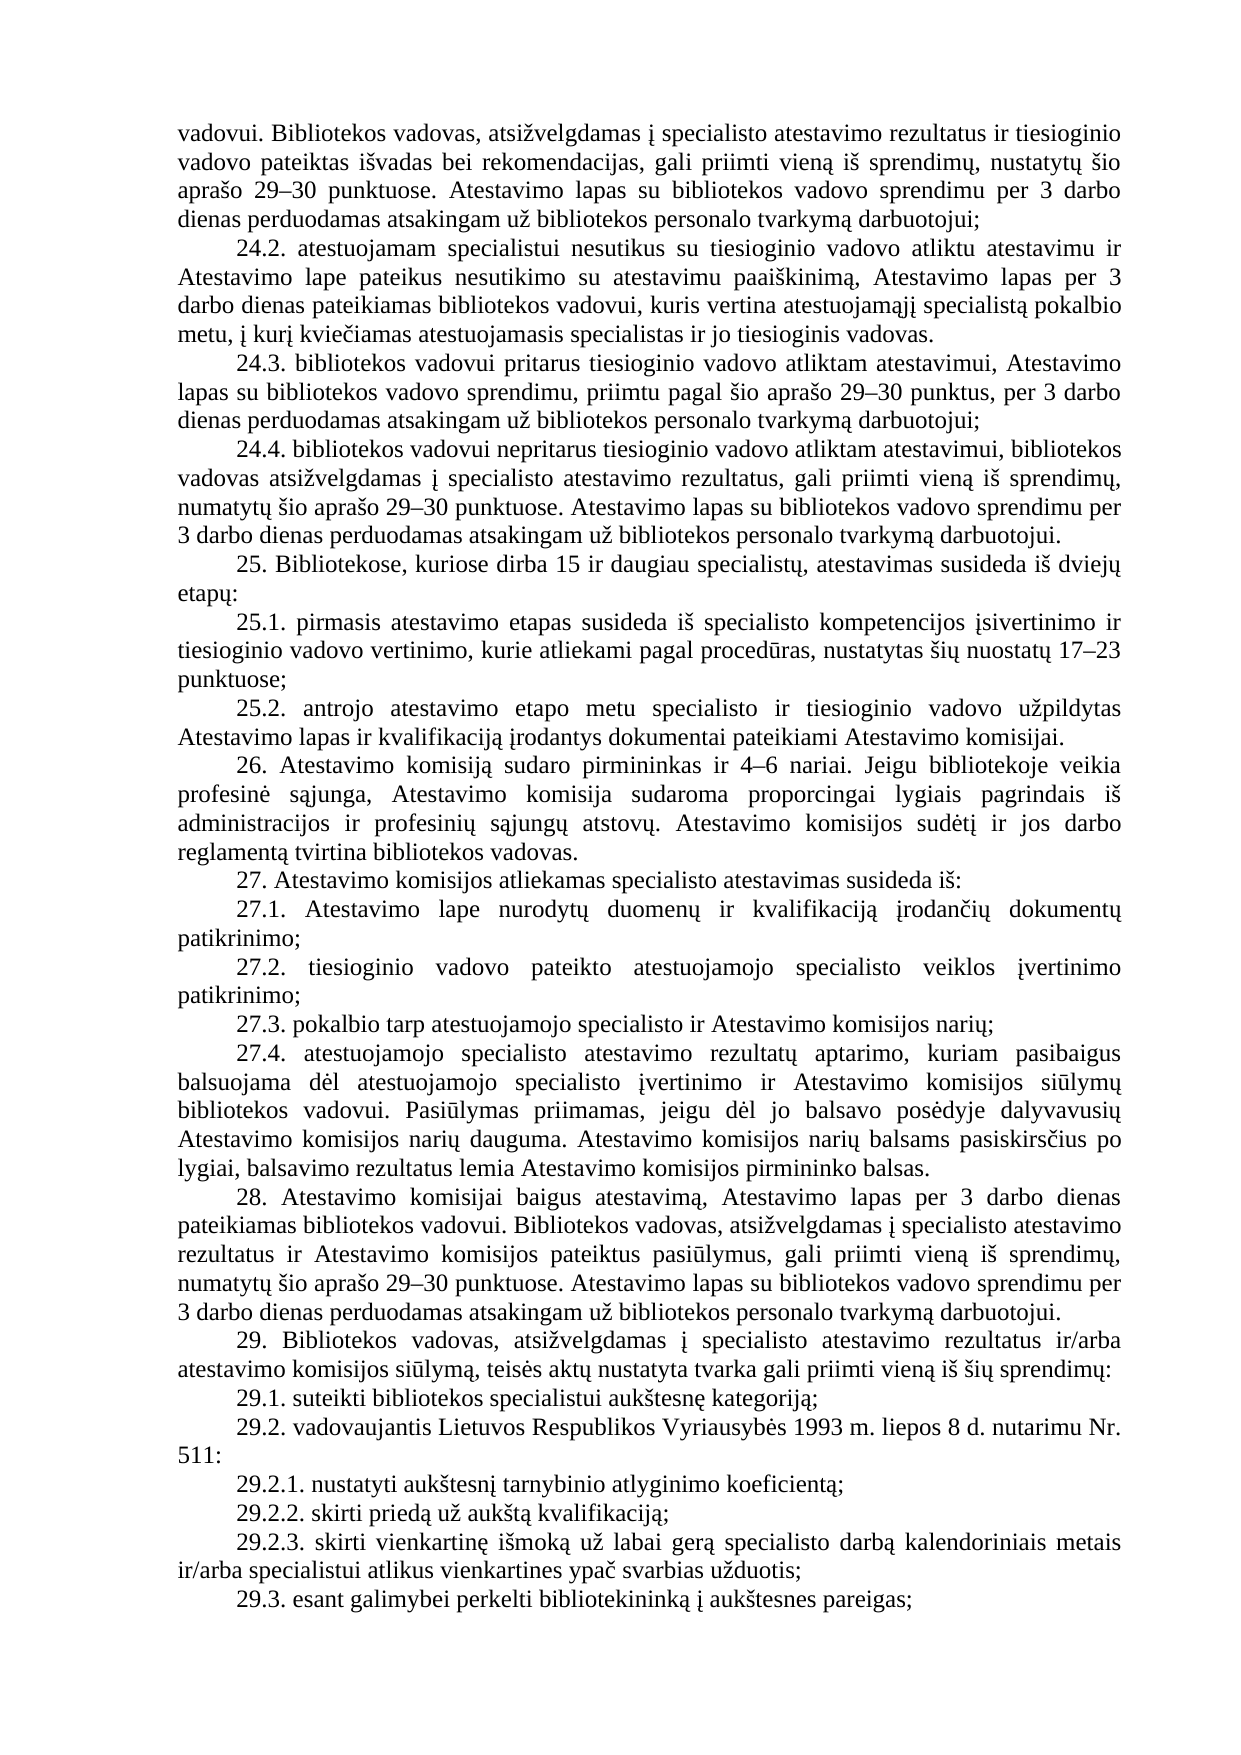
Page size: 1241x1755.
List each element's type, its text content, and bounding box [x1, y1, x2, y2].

text 29.2. vadovaujantis Lietuvos Respublikos Vyriausybės 1993 m. liepos 8 d. nutarimu Nr. 511: [177, 1412, 1122, 1469]
text 24.4. bibliotekos vadovui nepritarus tiesioginio vadovo atliktam atestavimui, bibliotekos vadovas atsižvelgdamas į specialisto atestavimo rezultatus, gali priimti vieną iš sprendimų, numatytų šio aprašo 29–30 punktuose. Atestavimo lapas su bibliotekos vadovo sprendimu per 3 darbo dienas perduodamas atsakingam už bibliotekos personalo tvarkymą darbuotojui. [177, 434, 1122, 549]
text 27.4. atestuojamojo specialisto atestavimo rezultatų aptarimo, kuriam pasibaigus balsuojama dėl atestuojamojo specialisto įvertinimo ir Atestavimo komisijos siūlymų bibliotekos vadovui. Pasiūlymas priimamas, jeigu dėl jo balsavo posėdyje dalyvavusių Atestavimo komisijos narių dauguma. Atestavimo komisijos narių balsams pasiskirsčius po lygiai, balsavimo rezultatus lemia Atestavimo komisijos pirmininko balsas. [177, 1038, 1122, 1182]
text 29.2.3. skirti vienkartinę išmoką už labai gerą specialisto darbą kalendoriniais metais ir/arba specialistui atlikus vienkartines ypač svarbias užduotis; [177, 1527, 1122, 1584]
text 27.3. pokalbio tarp atestuojamojo specialisto ir Atestavimo komisijos narių; [177, 1009, 1122, 1038]
text 25. Bibliotekose, kuriose dirba 15 ir daugiau specialistų, atestavimas susideda iš dviejų etapų: [177, 549, 1122, 607]
text 26. Atestavimo komisiją sudaro pirmininkas ir 4–6 nariai. Jeigu bibliotekoje veikia profesinė sąjunga, Atestavimo komisija sudaroma proporcingai lygiais pagrindais iš administracijos ir profesinių sąjungų atstovų. Atestavimo komisijos sudėtį ir jos darbo reglamentą tvirtina bibliotekos vadovas. [177, 751, 1122, 866]
text vadovui. Bibliotekos vadovas, atsižvelgdamas į specialisto atestavimo rezultatus ir tiesioginio vadovo pateiktas išvadas bei rekomendacijas, gali priimti vieną iš sprendimų, nustatytų šio aprašo 29–30 punktuose. Atestavimo lapas su bibliotekos vadovo sprendimu per 3 darbo dienas perduodamas atsakingam už bibliotekos personalo tvarkymą darbuotojui; [177, 118, 1122, 233]
text 29.2.1. nustatyti aukštesnį tarnybinio atlyginimo koeficientą; [177, 1469, 1122, 1498]
text 29.2.2. skirti priedą už aukštą kvalifikaciją; [177, 1498, 1122, 1527]
text 29. Bibliotekos vadovas, atsižvelgdamas į specialisto atestavimo rezultatus ir/arba atestavimo komisijos siūlymą, teisės aktų nustatyta tvarka gali priimti vieną iš šių sprendimų: [177, 1326, 1122, 1383]
text 27. Atestavimo komisijos atliekamas specialisto atestavimas susideda iš: [177, 866, 1122, 894]
text 27.2. tiesioginio vadovo pateikto atestuojamojo specialisto veiklos įvertinimo patikrinimo; [177, 952, 1122, 1009]
text 25.2. antrojo atestavimo etapo metu specialisto ir tiesioginio vadovo užpildytas Atestavimo lapas ir kvalifikaciją įrodantys dokumentai pateikiami Atestavimo komisijai. [177, 693, 1122, 751]
text 24.3. bibliotekos vadovui pritarus tiesioginio vadovo atliktam atestavimui, Atestavimo lapas su bibliotekos vadovo sprendimu, priimtu pagal šio aprašo 29–30 punktus, per 3 darbo dienas perduodamas atsakingam už bibliotekos personalo tvarkymą darbuotojui; [177, 348, 1122, 434]
text 24.2. atestuojamam specialistui nesutikus su tiesioginio vadovo atliktu atestavimu ir Atestavimo lape pateikus nesutikimo su atestavimu paaiškinimą, Atestavimo lapas per 3 darbo dienas pateikiamas bibliotekos vadovui, kuris vertina atestuojamąjį specialistą pokalbio metu, į kurį kviečiamas atestuojamasis specialistas ir jo tiesioginis vadovas. [177, 233, 1122, 348]
text 29.1. suteikti bibliotekos specialistui aukštesnę kategoriją; [177, 1383, 1122, 1412]
text 27.1. Atestavimo lape nurodytų duomenų ir kvalifikaciją įrodančių dokumentų patikrinimo; [177, 894, 1122, 952]
text 28. Atestavimo komisijai baigus atestavimą, Atestavimo lapas per 3 darbo dienas pateikiamas bibliotekos vadovui. Bibliotekos vadovas, atsižvelgdamas į specialisto atestavimo rezultatus ir Atestavimo komisijos pateiktus pasiūlymus, gali priimti vieną iš sprendimų, numatytų šio aprašo 29–30 punktuose. Atestavimo lapas su bibliotekos vadovo sprendimu per 3 darbo dienas perduodamas atsakingam už bibliotekos personalo tvarkymą darbuotojui. [177, 1182, 1122, 1326]
text 29.3. esant galimybei perkelti bibliotekininką į aukštesnes pareigas; [177, 1584, 1122, 1613]
text 25.1. pirmasis atestavimo etapas susideda iš specialisto kompetencijos įsivertinimo ir tiesioginio vadovo vertinimo, kurie atliekami pagal procedūras, nustatytas šių nuostatų 17–23 punktuose; [177, 607, 1122, 693]
